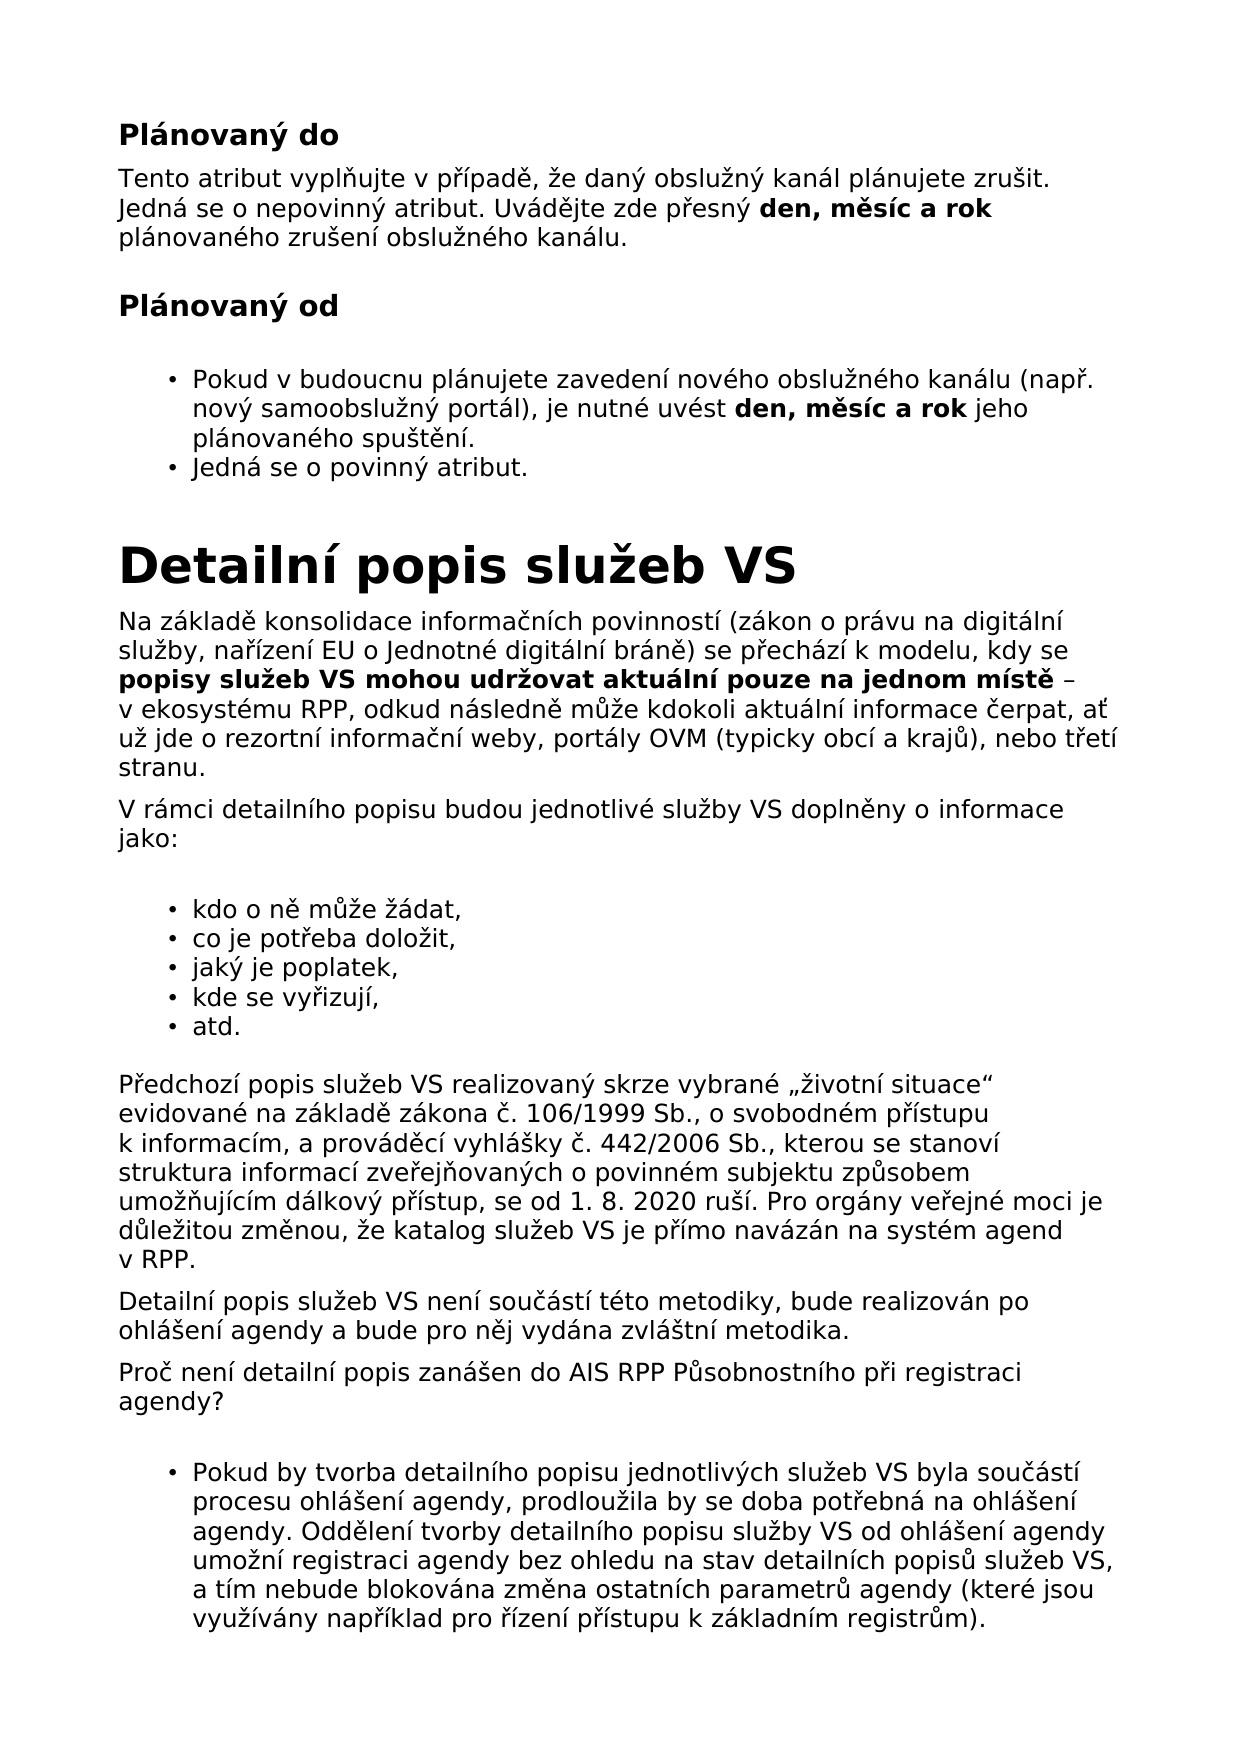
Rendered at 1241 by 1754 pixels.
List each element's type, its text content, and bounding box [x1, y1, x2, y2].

list Jedná se o povinný atribut. [177, 453, 1122, 482]
list jaký je poplatek, [177, 953, 1122, 983]
subtitle Plánovaný od [118, 289, 1122, 323]
text Tento atribut vyplňujte v případě, že daný obslužný kanál plánujete zrušit. Jedná se o nepovinný atribut. Uvádějte zde přesný den, měsíc a rok plánovaného zrušení obslužného kanálu. [118, 164, 1122, 252]
list Pokud by tvorba detailního popisu jednotlivých služeb VS byla součástí procesu ohlášení agendy, prodloužila by se doba potřebná na ohlášení agendy. Oddělení tvorby detailního popisu služby VS od ohlášení agendy umožní registraci agendy bez ohledu na stav detailních popisů služeb VS, a tím nebude blokována změna ostatních parametrů agendy (které jsou využívány například pro řízení přístupu k základním registrům). [177, 1458, 1122, 1633]
list Pokud v budoucnu plánujete zavedení nového obslužného kanálu (např. nový samoobslužný portál), je nutné uvést den, měsíc a rok jeho plánovaného spuštění. [177, 366, 1122, 453]
list atd. [177, 1012, 1122, 1041]
text Na základě konsolidace informačních povinností (zákon o právu na digitální služby, nařízení EU o Jednotné digitální bráně) se přechází k modelu, kdy se popisy služeb VS mohou udržovat aktuální pouze na jednom místě – v ekosystému RPP, odkud následně může kdokoli aktuální informace čerpat, ať už jde o rezortní informační weby, portály OVM (typicky obcí a krajů), nebo třetí stranu. [118, 607, 1122, 782]
list kdo o ně může žádat, [177, 895, 1122, 924]
subtitle Detailní popis služeb VS [118, 537, 1122, 595]
text V rámci detailního popisu budou jednotlivé služby VS doplněny o informace jako: [118, 795, 1122, 853]
list co je potřeba doložit, [177, 924, 1122, 953]
subtitle Plánovaný do [118, 118, 1122, 152]
text Detailní popis služeb VS není součástí této metodiky, bude realizován po ohlášení agendy a bude pro něj vydána zvláštní metodika. [118, 1287, 1122, 1346]
text Předchozí popis služeb VS realizovaný skrze vybrané „životní situace“ evidované na základě zákona č. 106/1999 Sb., o svobodném přístupu k informacím, a prováděcí vyhlášky č. 442/2006 Sb., kterou se stanoví struktura informací zveřejňovaných o povinném subjektu způsobem umožňujícím dálkový přístup, se od 1. 8. 2020 ruší. Pro orgány veřejné moci je důležitou změnou, že katalog služeb VS je přímo navázán na systém agend v RPP. [118, 1071, 1122, 1275]
text Proč není detailní popis zanášen do AIS RPP Působnostního při registraci agendy? [118, 1358, 1122, 1416]
list kde se vyřizují, [177, 983, 1122, 1012]
